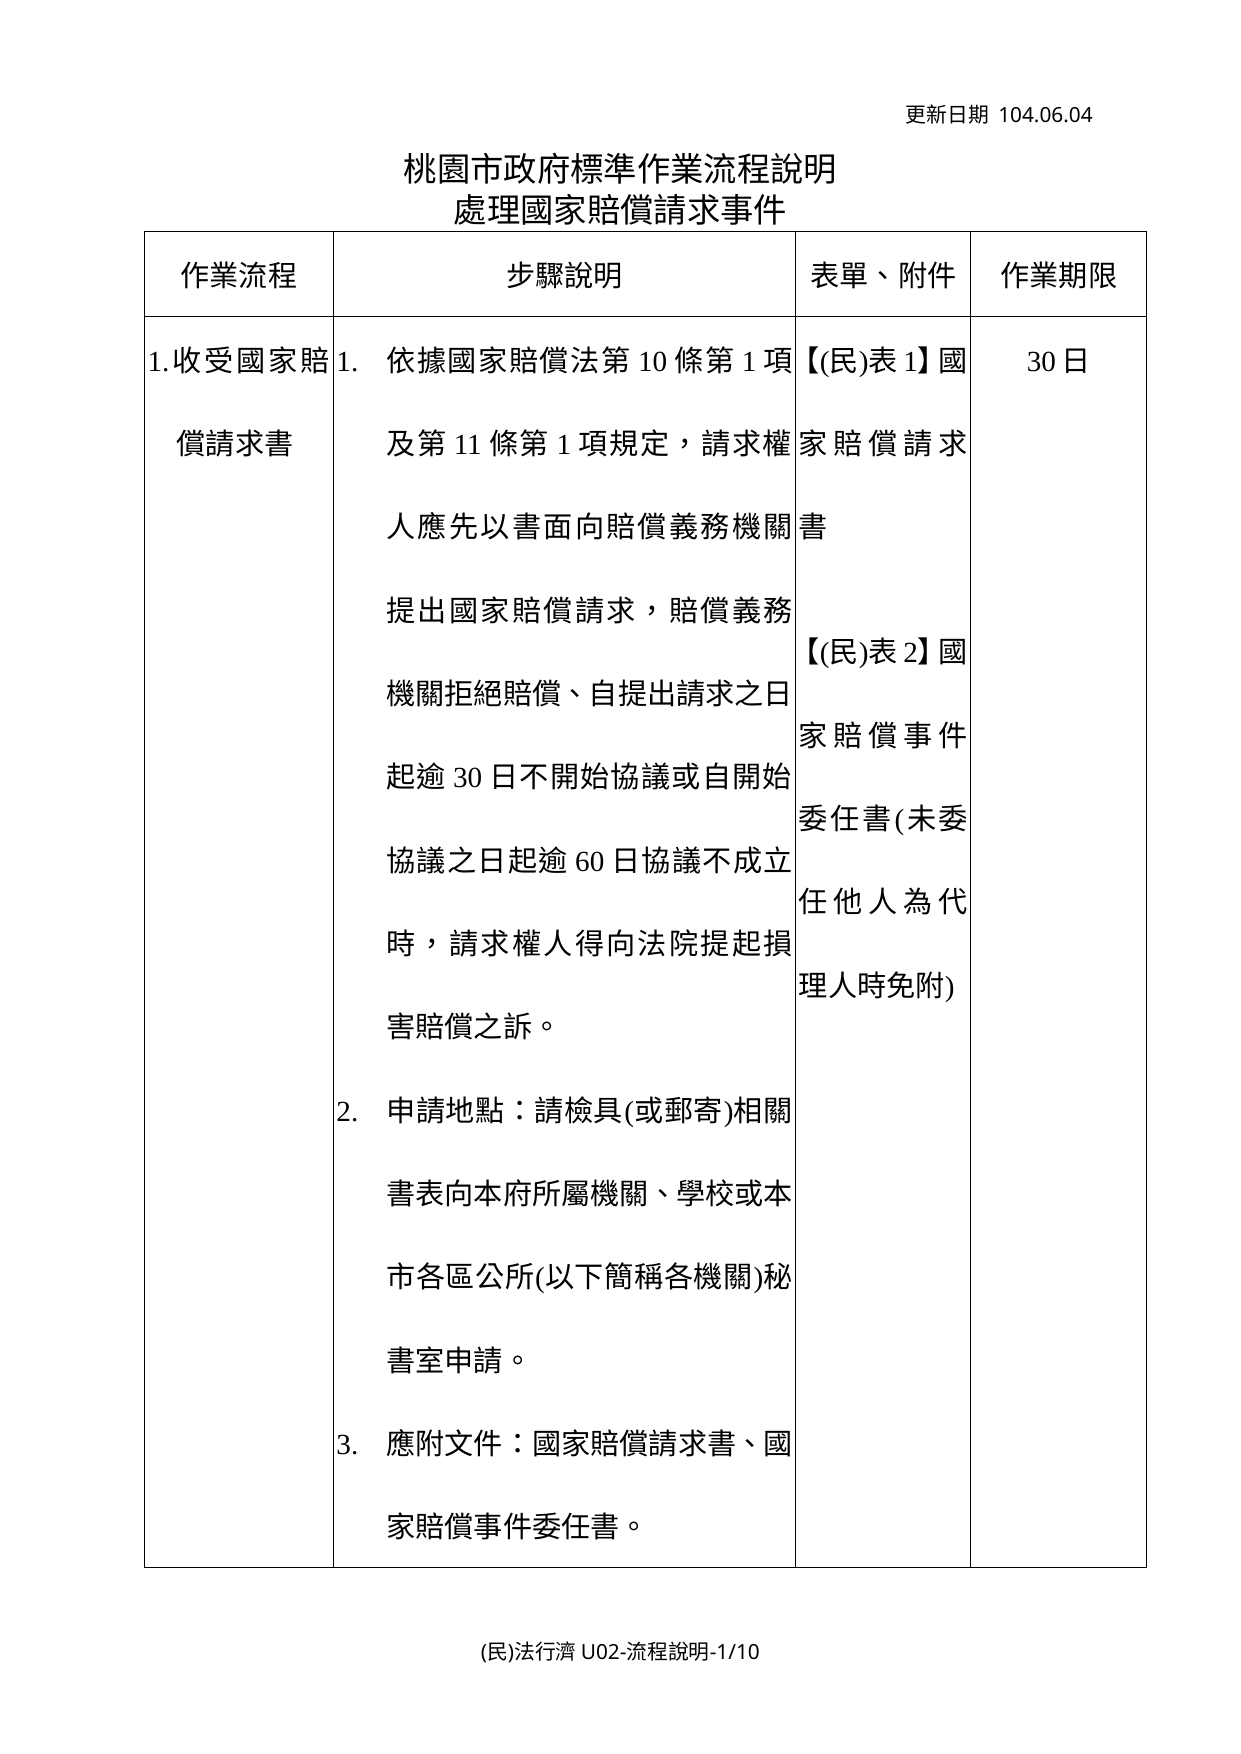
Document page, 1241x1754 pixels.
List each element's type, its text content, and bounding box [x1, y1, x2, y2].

table_header 表單、附件 [796, 232, 970, 316]
table_cell 依據國家賠償法第10條第1項及第11條第1項規定，請求權人應先以書面向賠償義務機關提出國家賠償請求，賠償義務機關拒絕賠償、自提出請求之日起逾30日不開始協議或自開始協議之日起逾60日協議不成立時，請求權人得向法院提起損害賠償之訴。 申請地點：請檢具(或郵寄)相關書表向本府所屬機關、學校或本市各區公所(以下簡稱各機關)秘書室申請。 應附文件：國家賠償請求書、國家賠償事件委任書。 注意事項：各機關於收受請求文件後，應於3日內影印該文件送本府法務局建檔。 [334, 317, 795, 1567]
table_header 作業流程 [145, 232, 333, 316]
text 桃園市政府標準作業流程說明 [148, 148, 1092, 189]
table_cell 【(民)表1】國家賠償請求書 【(民)表2】國家賠償事件委任書(未委任他人為代理人時免附) [796, 317, 970, 1567]
table_cell 1.收受國家賠償請求書 [145, 317, 333, 1567]
text 處理國家賠償請求事件 [148, 189, 1092, 231]
table_header 步驟說明 [334, 232, 795, 316]
table_cell 30日 [971, 317, 1146, 1567]
table_header 作業期限 [971, 232, 1146, 316]
